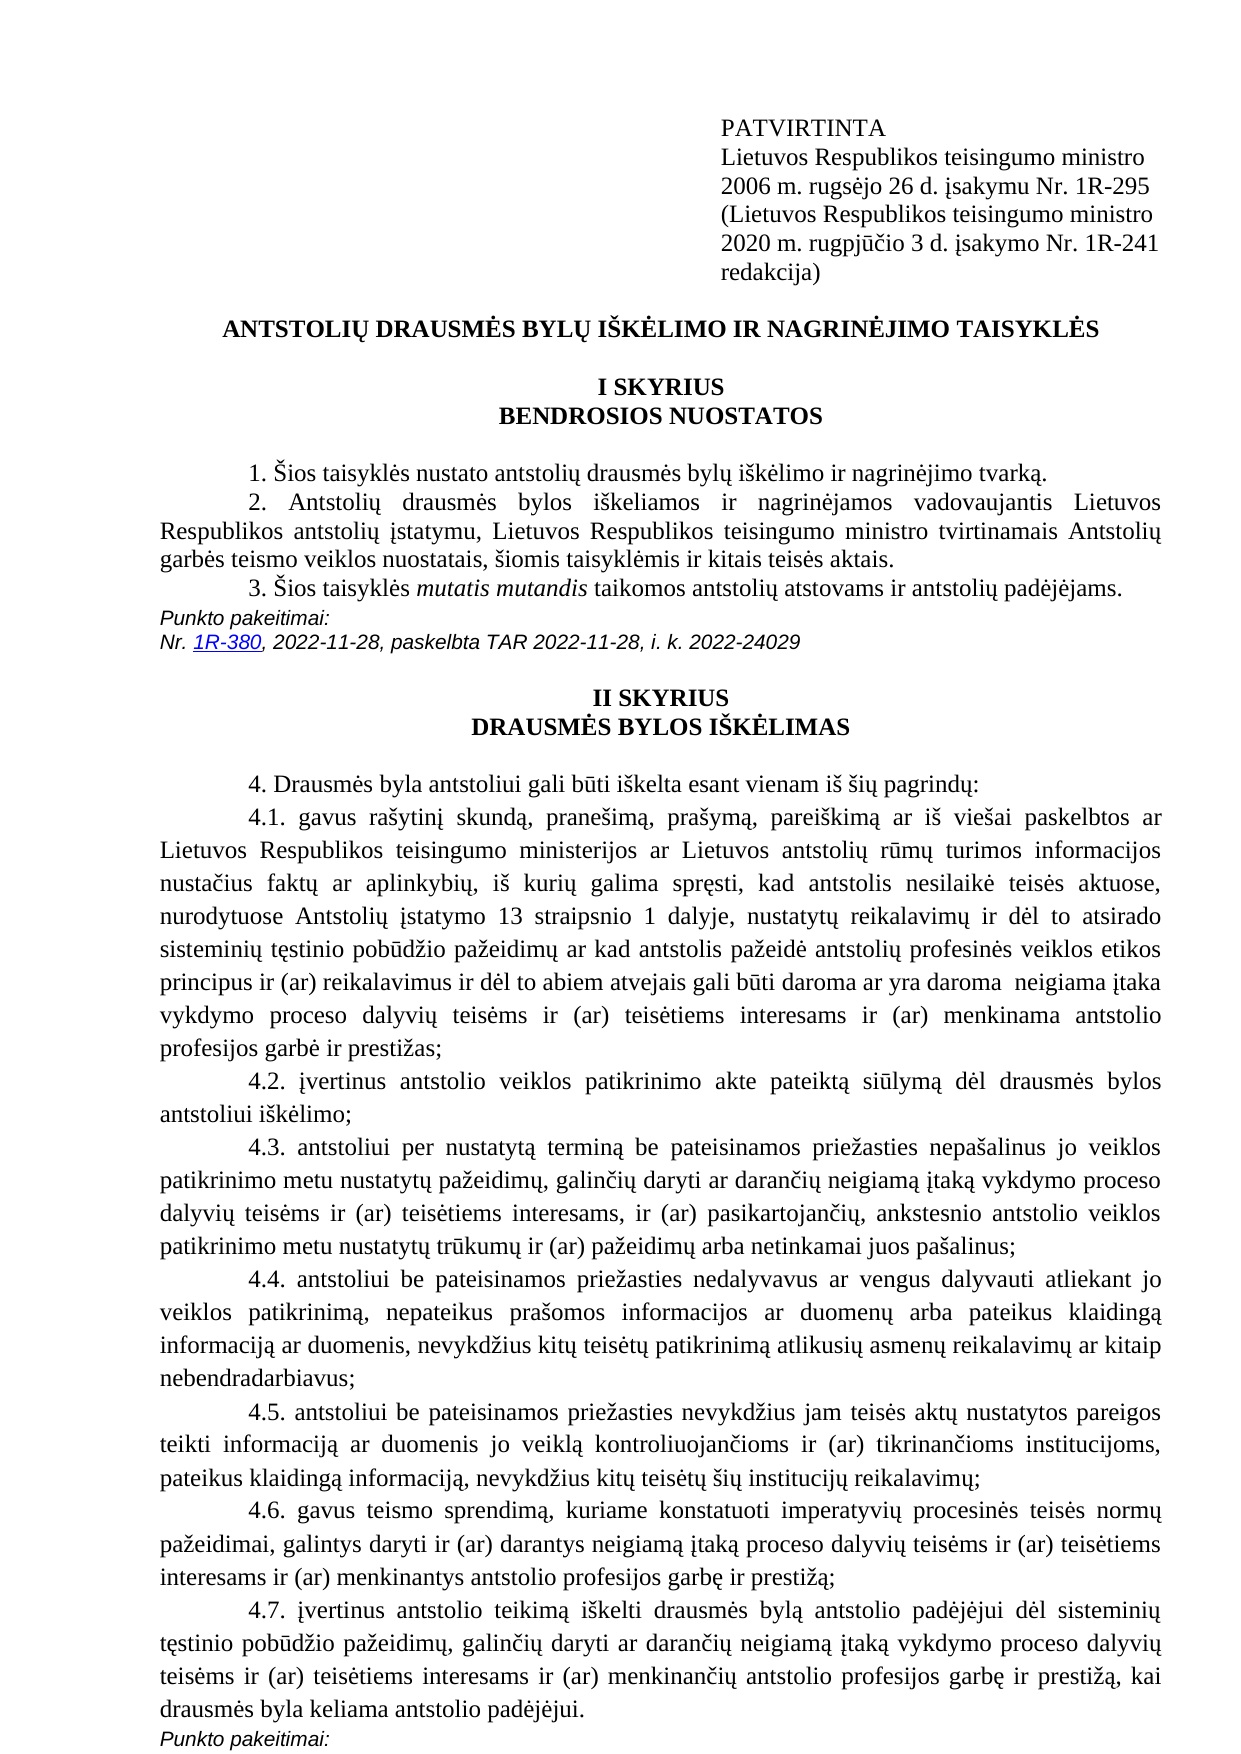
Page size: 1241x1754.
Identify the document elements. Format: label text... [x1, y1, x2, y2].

text 4.7. įvertinus antstolio teikimą iškelti drausmės bylą antstolio padėjėjui dėl sisteminių tęstinio pobūdžio pažeidimų, galinčių daryti ar darančių neigiamą įtaką vykdymo proceso dalyvių teisėms ir (ar) teisėtiems interesams ir (ar) menkinančių antstolio profesijos garbę ir prestižą, kai drausmės byla keliama antstolio padėjėjui. [159, 1595, 1162, 1722]
text Nr. 1R-380, 2022-11-28, paskelbta TAR 2022-11-28, i. k. 2022-24029 [159, 630, 1162, 654]
text Lietuvos Respublikos teisingumo ministro [159, 142, 1162, 171]
text 4.1. gavus rašytinį skundą, pranešimą, prašymą, pareiškimą ar iš viešai paskelbtos ar Lietuvos Respublikos teisingumo ministerijos ar Lietuvos antstolių rūmų turimos informacijos nustačius faktų ar aplinkybių, iš kurių galima spręsti, kad antstolis nesilaikė teisės aktuose, nurodytuose Antstolių įstatymo 13 straipsnio 1 dalyje, nustatytų reikalavimų ir dėl to atsirado sisteminių tęstinio pobūdžio pažeidimų ar kad antstolis pažeidė antstolių profesinės veiklos etikos principus ir (ar) reikalavimus ir dėl to abiem atvejais gali būti daroma ar yra daroma neigiama įtaka vykdymo proceso dalyvių teisėms ir (ar) teisėtiems interesams ir (ar) menkinama antstolio profesijos garbė ir prestižas; [159, 802, 1162, 1062]
text Punkto pakeitimai: [159, 1727, 1162, 1751]
text 4.5. antstoliui be pateisinamos priežasties nevykdžius jam teisės aktų nustatytos pareigos teikti informaciją ar duomenis jo veiklą kontroliuojančioms ir (ar) tikrinančioms institucijoms, pateikus klaidingą informaciją, nevykdžius kitų teisėtų šių institucijų reikalavimų; [159, 1397, 1162, 1491]
text 2020 m. rugpjūčio 3 d. įsakymo Nr. 1R-241 [159, 228, 1162, 257]
text DRAUSMĖS BYLOS IŠKĖLIMAS [159, 712, 1162, 740]
text 3. Šios taisyklės mutatis mutandis taikomos antstolių atstovams ir antstolių padėjėjams. [248, 573, 1162, 602]
text I SKYRIUS [159, 372, 1162, 401]
text II SKYRIUS [159, 683, 1162, 712]
text 4.2. įvertinus antstolio veiklos patikrinimo akte pateiktą siūlymą dėl drausmės bylos antstoliui iškėlimo; [159, 1066, 1162, 1128]
text 4.3. antstoliui per nustatytą terminą be pateisinamos priežasties nepašalinus jo veiklos patikrinimo metu nustatytų pažeidimų, galinčių daryti ar darančių neigiamą įtaką vykdymo proceso dalyvių teisėms ir (ar) teisėtiems interesams, ir (ar) pasikartojančių, ankstesnio antstolio veiklos patikrinimo metu nustatytų trūkumų ir (ar) pažeidimų arba netinkamai juos pašalinus; [159, 1132, 1162, 1260]
text ANTSTOLIŲ DRAUSMĖS BYLŲ IŠKĖLIMO IR NAGRINĖJIMO TAISYKLĖS [159, 314, 1162, 343]
text (Lietuvos Respublikos teisingumo ministro [159, 199, 1162, 228]
text 4.4. antstoliui be pateisinamos priežasties nedalyvavus ar vengus dalyvauti atliekant jo veiklos patikrinimą, nepateikus prašomos informacijos ar duomenų arba pateikus klaidingą informaciją ar duomenis, nevykdžius kitų teisėtų patikrinimą atlikusių asmenų reikalavimų ar kitaip nebendradarbiavus; [159, 1264, 1162, 1392]
text redakcija) [159, 257, 1162, 286]
text BENDROSIOS NUOSTATOS [159, 401, 1162, 429]
text 2006 m. rugsėjo 26 d. įsakymu Nr. 1R-295 [159, 171, 1162, 199]
text PATVIRTINTA [586, 113, 1162, 142]
text 4. Drausmės byla antstoliui gali būti iškelta esant vienam iš šių pagrindų: [159, 769, 1162, 798]
text 2. Antstolių drausmės bylos iškeliamos ir nagrinėjamos vadovaujantis Lietuvos Respublikos antstolių įstatymu, Lietuvos Respublikos teisingumo ministro tvirtinamais Antstolių garbės teismo veiklos nuostatais, šiomis taisyklėmis ir kitais teisės aktais. [159, 487, 1162, 573]
text Punkto pakeitimai: [159, 606, 1162, 630]
text 1. Šios taisyklės nustato antstolių drausmės bylų iškėlimo ir nagrinėjimo tvarką. [159, 458, 1162, 487]
text 4.6. gavus teismo sprendimą, kuriame konstatuoti imperatyvių procesinės teisės normų pažeidimai, galintys daryti ir (ar) darantys neigiamą įtaką proceso dalyvių teisėms ir (ar) teisėtiems interesams ir (ar) menkinantys antstolio profesijos garbę ir prestižą; [159, 1496, 1162, 1590]
